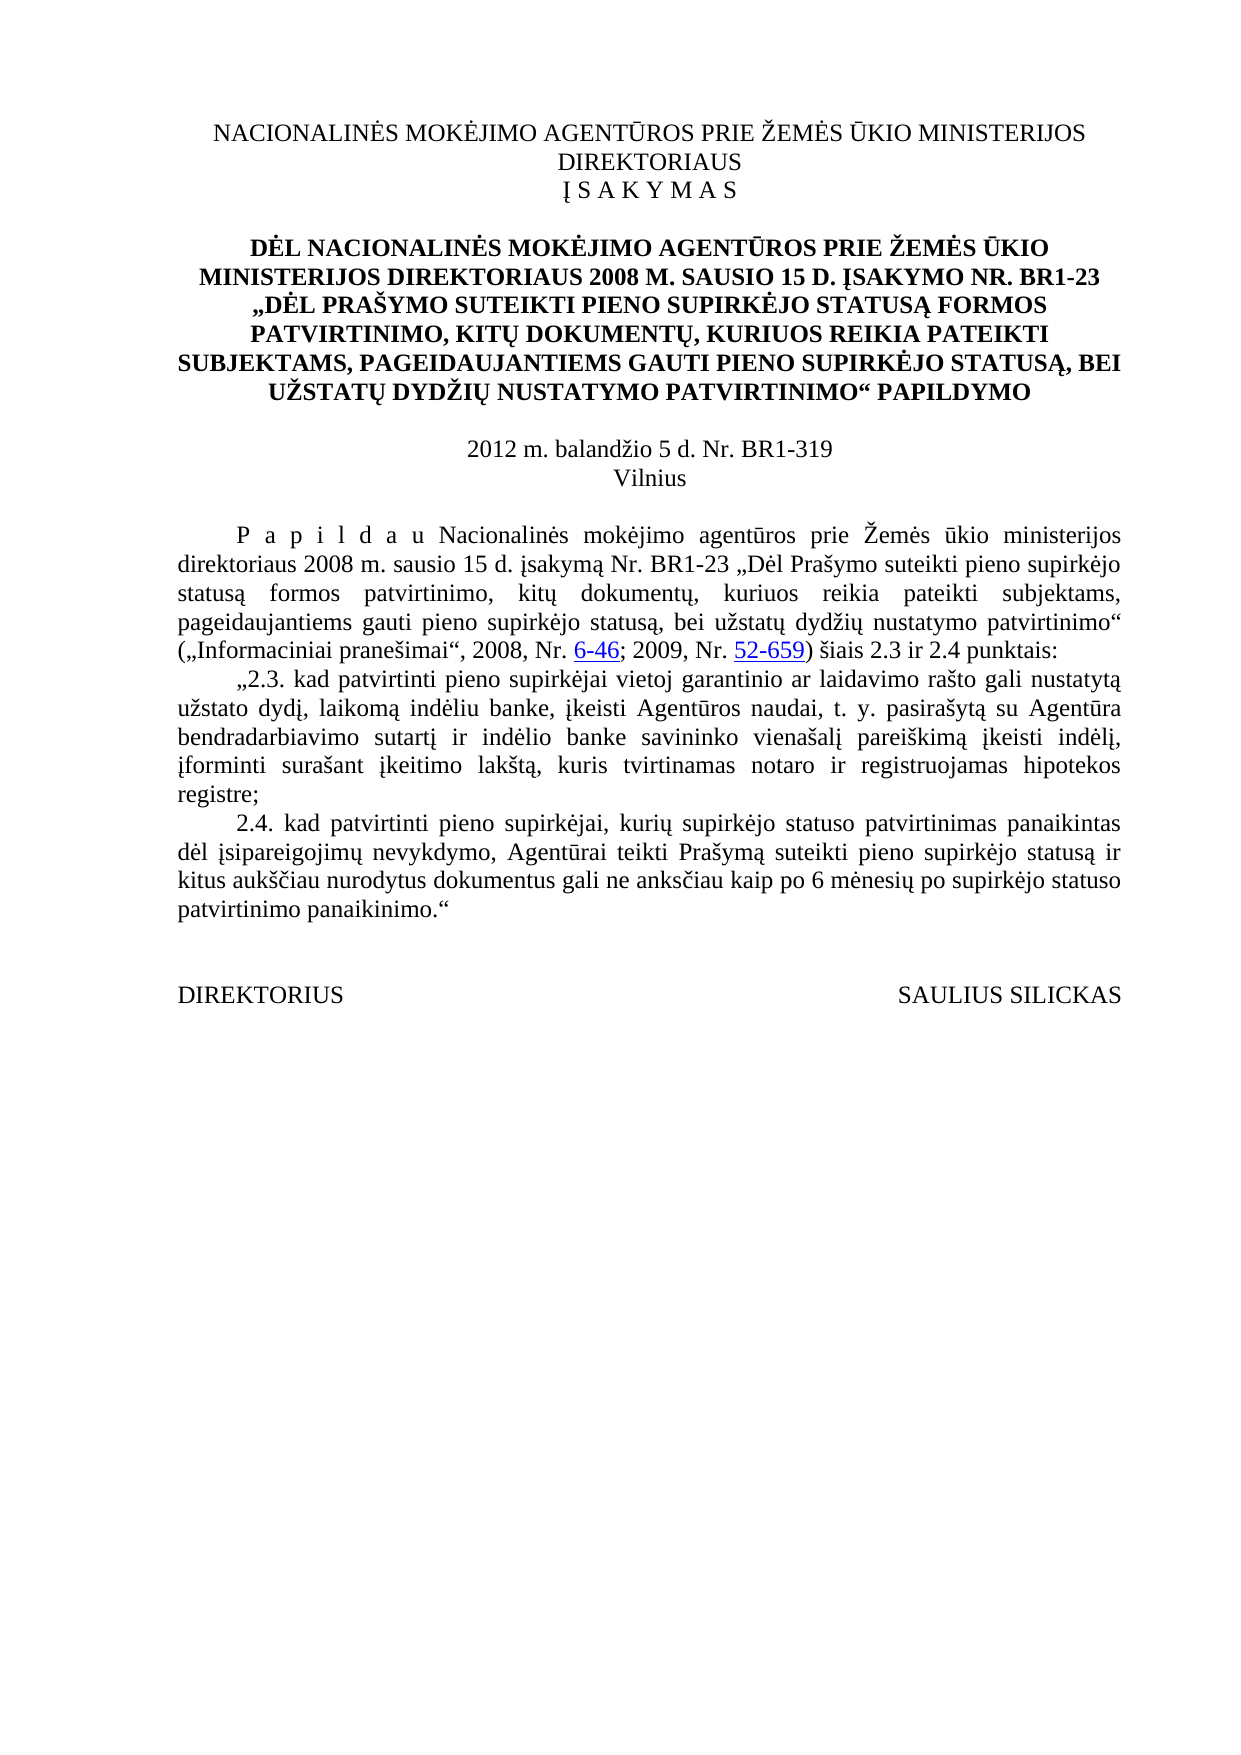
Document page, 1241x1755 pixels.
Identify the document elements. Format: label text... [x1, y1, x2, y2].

text Į S A K Y M A S [177, 176, 1122, 204]
text DĖL NACIONALINĖS MOKĖJIMO AGENTŪROS PRIE ŽEMĖS ŪKIO MINISTERIJOS DIREKTORIAUS 2008 M. SAUSIO 15 D. ĮSAKYMO NR. BR1-23 „DĖL PRAŠYMO SUTEIKTI PIENO SUPIRKĖJO STATUSĄ FORMOS PATVIRTINIMO, KITŲ DOKUMENTŲ, KURIUOS REIKIA PATEIKTI SUBJEKTAMS, PAGEIDAUJANTIEMS GAUTI PIENO SUPIRKĖJO STATUSĄ, BEI UŽSTATŲ DYDŽIŲ NUSTATYMO PATVIRTINIMO“ PAPILDYMO [177, 233, 1122, 406]
text 2012 m. balandžio 5 d. Nr. BR1-319 [177, 434, 1122, 463]
text 2.4. kad patvirtinti pieno supirkėjai, kurių supirkėjo statuso patvirtinimas panaikintas dėl įsipareigojimų nevykdymo, Agentūrai teikti Prašymą suteikti pieno supirkėjo statusą ir kitus aukščiau nurodytus dokumentus gali ne anksčiau kaip po 6 mėnesių po supirkėjo statuso patvirtinimo panaikinimo.“ [177, 808, 1122, 923]
text Direktorius Saulius Silickas [177, 981, 1122, 1009]
text P a p i l d a u Nacionalinės mokėjimo agentūros prie Žemės ūkio ministerijos direktoriaus 2008 m. sausio 15 d. įsakymą Nr. BR1-23 „Dėl Prašymo suteikti pieno supirkėjo statusą formos patvirtinimo, kitų dokumentų, kuriuos reikia pateikti subjektams, pageidaujantiems gauti pieno supirkėjo statusą, bei užstatų dydžių nustatymo patvirtinimo“ („Informaciniai pranešimai“, 2008, Nr. 6-46; 2009, Nr. 52-659) šiais 2.3 ir 2.4 punktais: [177, 521, 1122, 664]
text „2.3. kad patvirtinti pieno supirkėjai vietoj garantinio ar laidavimo rašto gali nustatytą užstato dydį, laikomą indėliu banke, įkeisti Agentūros naudai, t. y. pasirašytą su Agentūra bendradarbiavimo sutartį ir indėlio banke savininko vienašalį pareiškimą įkeisti indėlį, įforminti surašant įkeitimo lakštą, kuris tvirtinamas notaro ir registruojamas hipotekos registre; [177, 664, 1122, 808]
text NACIONALINĖS MOKĖJIMO AGENTŪROS PRIE ŽEMĖS ŪKIO MINISTERIJOS DIREKTORIAUS [177, 118, 1122, 176]
text Vilnius [177, 463, 1122, 492]
